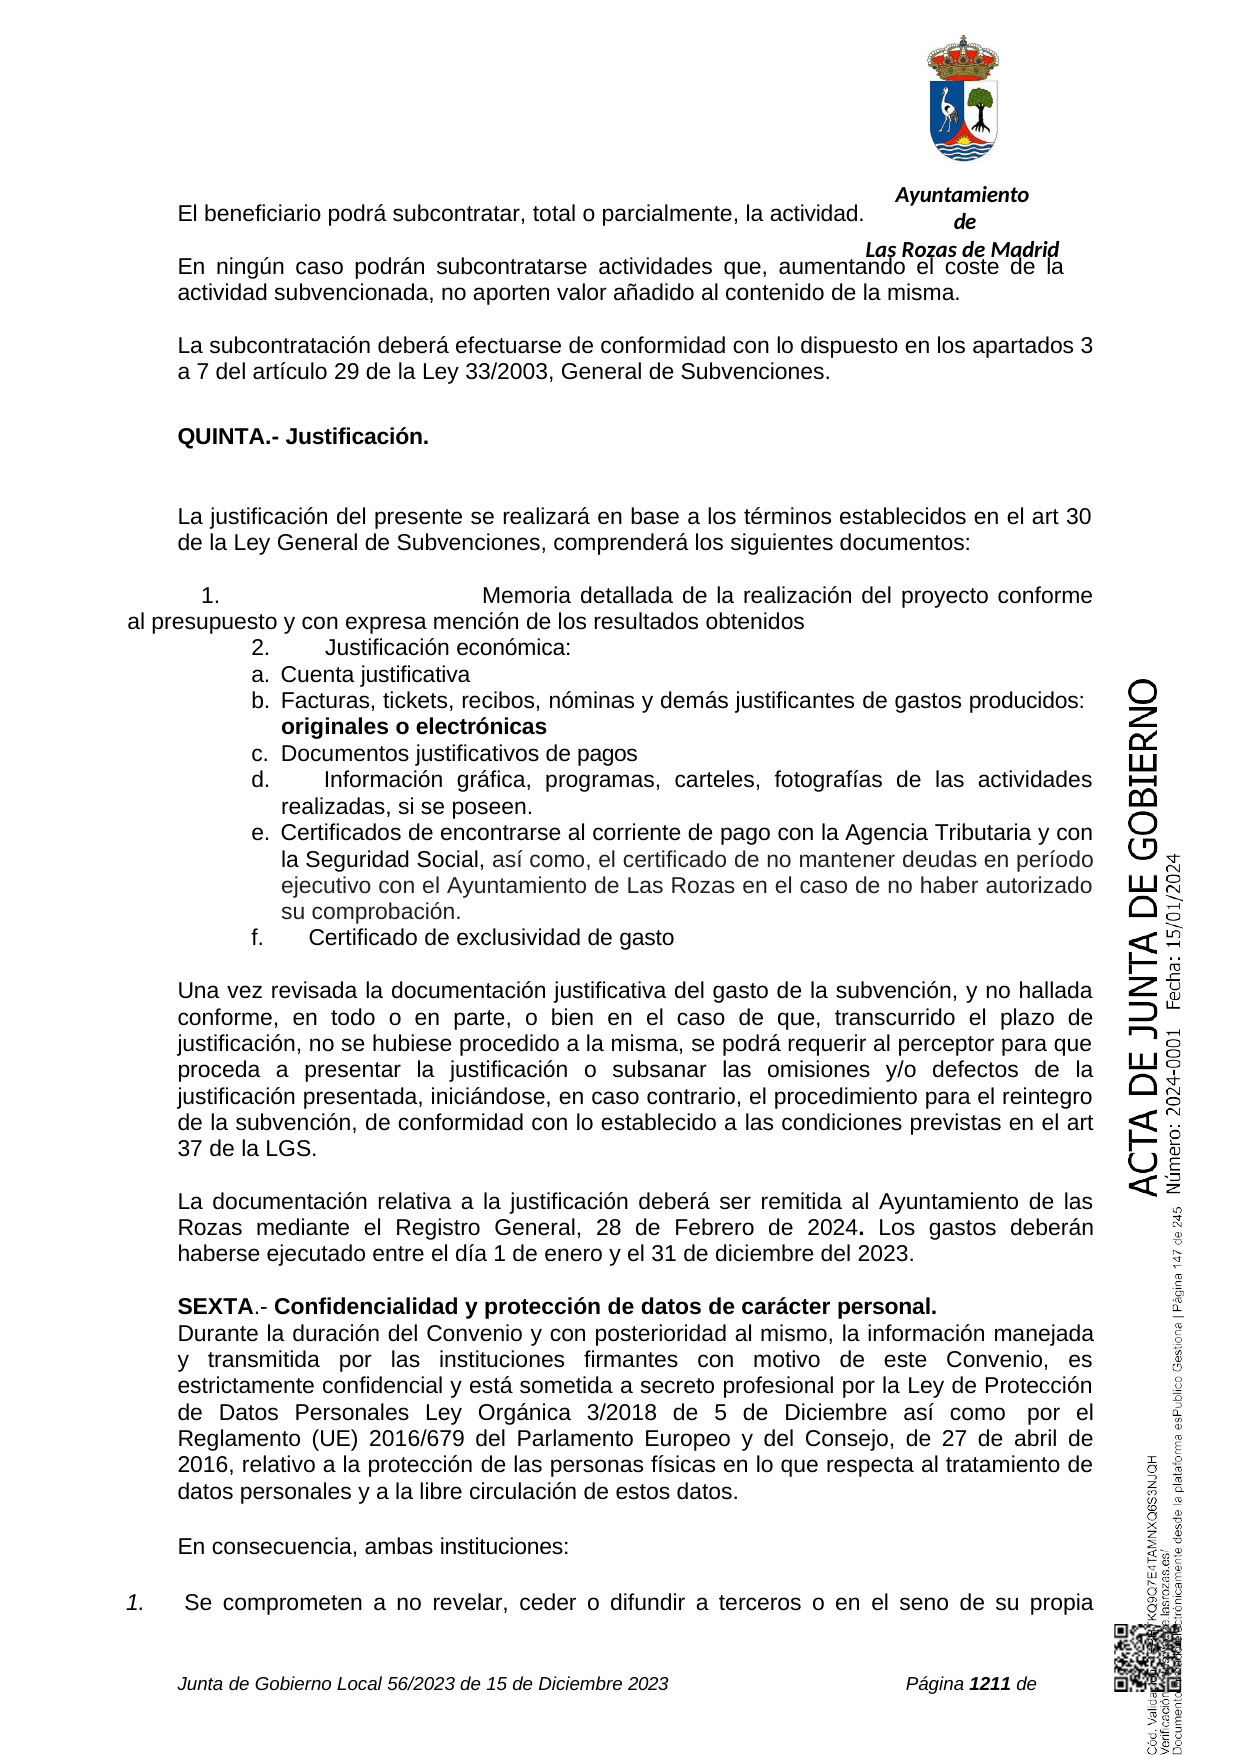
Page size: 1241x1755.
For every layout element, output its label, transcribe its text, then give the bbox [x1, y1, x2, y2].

text Durante la duración del Convenio y con posterioridad al mismo, la información manejada y transmitida por las instituciones firmantes con motivo de este Convenio, es estrictamente confidencial y está sometida a secreto profesional por la Ley de Protección de Datos Personales Ley Orgánica 3/2018 de 5 de Diciembre así como por el Reglamento (UE) 2016/679 del Parlamento Europeo y del Consejo, de 27 de abril de 2016, relativo a la protección de las personas físicas en lo que respecta al tratamiento de datos personales y a la libre circulación de estos datos. [177, 1319, 1094, 1504]
list Documentos justificativos de pagos [251, 740, 1232, 766]
subtitle originales o electrónicas [281, 714, 1232, 740]
subtitle QUINTA.- Justificación. [177, 423, 1232, 450]
text La subcontratación deberá efectuarse de conformidad con lo dispuesto en los apartados 3 a 7 del artículo 29 de la Ley 33/2003, General de Subvenciones. [177, 332, 1093, 384]
text El beneficiario podrá subcontratar, total o parcialmente, la actividad. [177, 200, 864, 226]
list Se comprometen a no revelar, ceder o difundir a terceros o en el seno de su propia [126, 1589, 1093, 1615]
list Memoria detallada de la realización del proyecto conforme al presupuesto y con expresa mención de los resultados obtenidos [127, 582, 1093, 635]
list Cuenta justificativa [251, 661, 1232, 687]
text La justificación del presente se realizará en base a los términos establecidos en el art 30 de la Ley General de Subvenciones, comprenderá los siguientes documentos: [177, 503, 1093, 556]
text La documentación relativa a la justificación deberá ser remitida al Ayuntamiento de las Rozas mediante el Registro General, 28 de Febrero de 2024. Los gastos deberán haberse ejecutado entre el día 1 de enero y el 31 de diciembre del 2023. [177, 1188, 1094, 1267]
list Facturas, tickets, recibos, nóminas y demás justificantes de gastos producidos: [251, 687, 1232, 714]
list Certificado de exclusividad de gasto [251, 924, 1232, 951]
text En ningún caso podrán subcontratarse actividades que, aumentando el coste de la actividad subvencionada, no aporten valor añadido al contenido de la misma. [177, 253, 1093, 306]
list Información gráfica, programas, carteles, fotografías de las actividades realizadas, si se poseen. [251, 766, 1093, 819]
text En consecuencia, ambas instituciones: [177, 1533, 1232, 1559]
list Justificación económica: [251, 635, 1232, 661]
text Una vez revisada la documentación justificativa del gasto de la subvención, y no hallada conforme, en todo o en parte, o bien en el caso de que, transcurrido el plazo de justificación, no se hubiese procedido a la misma, se podrá requerir al perceptor para que proceda a presentar la justificación o subsanar las omisiones y/o defectos de la justificación presentada, iniciándose, en caso contrario, el procedimiento para el reintegro de la subvención, de conformidad con lo establecido a las condiciones previstas en el art 37 de la LGS. [177, 977, 1094, 1162]
text [1063, 200, 1232, 226]
subtitle SEXTA.- Confidencialidad y protección de datos de carácter personal. [177, 1293, 1232, 1319]
list Certificados de encontrarse al corriente de pago con la Agencia Tributaria y con la Seguridad Social, así como, el certificado de no mantener deudas en período ejecutivo con el Ayuntamiento de Las Rozas en el caso de no haber autorizado su comprobación. [251, 819, 1094, 924]
